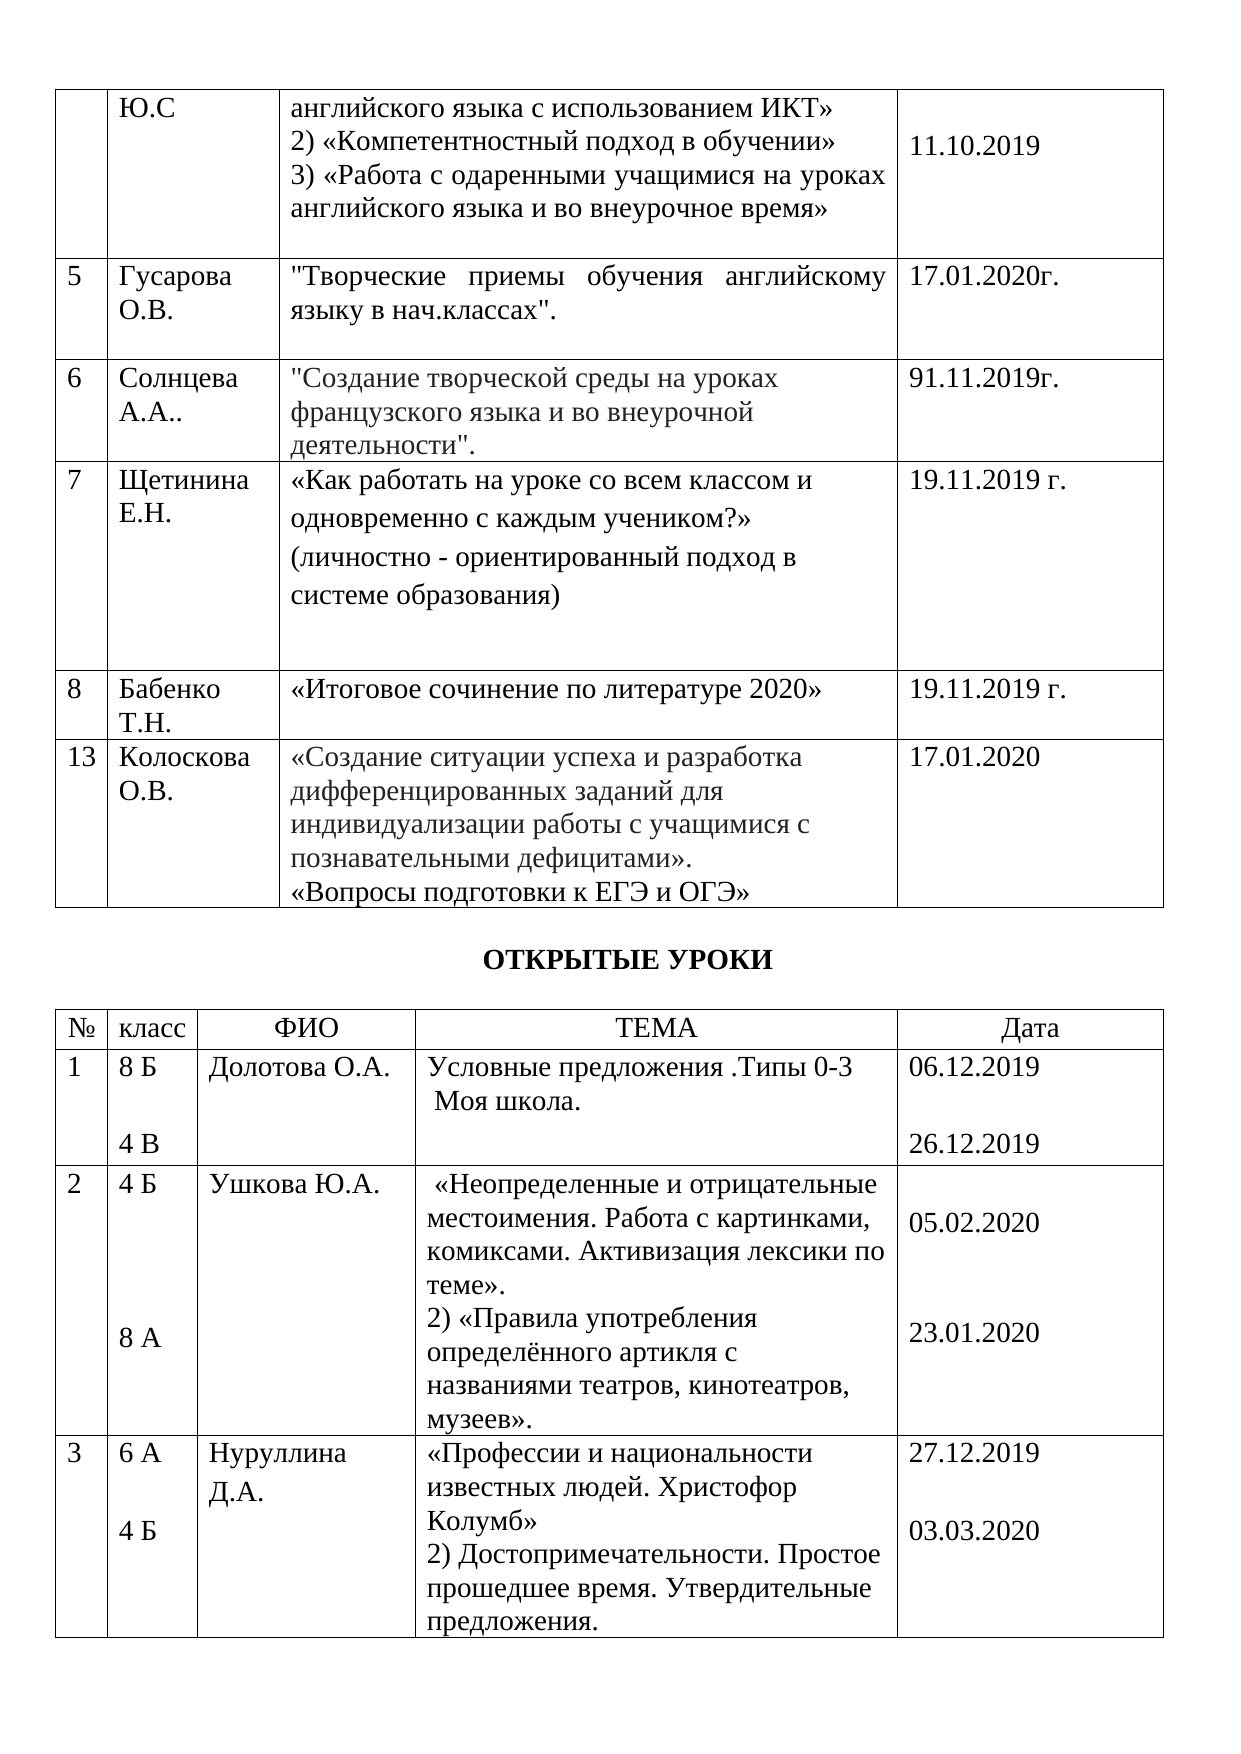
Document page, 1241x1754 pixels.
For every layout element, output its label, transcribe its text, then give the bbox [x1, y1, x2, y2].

table_cell «Итоговое сочинение по литературе 2020» [280, 671, 897, 738]
table_cell «Как работать на уроке со всем классом и одновременно с каждым учеником?» (личностно - ориентированный подход в системе образования) [280, 462, 897, 670]
table_cell Бабенко Т.Н. [108, 671, 279, 738]
table_cell 19.11.2019 г. [898, 462, 1163, 670]
table_cell «Неопределенные и отрицательные местоимения. Работа с картинками, комиксами. Активизация лексики по теме». 2) «Правила употребления определённого артикля с названиями театров, кинотеатров, музеев». [416, 1166, 897, 1434]
table_cell 2 [56, 1166, 107, 1434]
table_header класс [108, 1010, 197, 1048]
table_cell 11.10.2019 [898, 90, 1163, 257]
table_cell Нуруллина Д.А. [198, 1436, 415, 1637]
table_cell 06.12.2019 26.12.2019 [898, 1050, 1163, 1165]
table_cell Колоскова О.В. [108, 740, 279, 907]
table_cell 3 [56, 1436, 107, 1637]
table_cell Щетинина Е.Н. [108, 462, 279, 670]
table_cell 7 [56, 462, 107, 670]
table_cell 8 [56, 671, 107, 738]
table_cell Солнцева А.А.. [108, 360, 279, 461]
table_cell Долотова О.А. [198, 1050, 415, 1165]
table_cell 8 Б 4 В [108, 1050, 197, 1165]
table_header № [56, 1010, 107, 1048]
table_cell 91.11.2019г. [898, 360, 1163, 461]
table_cell Условные предложения .Типы 0-3 Моя школа. [416, 1050, 897, 1165]
table_cell 4 Б 8 А [108, 1166, 197, 1434]
table_cell «Создание ситуации успеха и разработка дифференцированных заданий для индивидуализации работы с учащимися с познавательными дефицитами». «Вопросы подготовки к ЕГЭ и ОГЭ» [280, 740, 897, 907]
table_header ФИО [198, 1010, 415, 1048]
text ОТКРЫТЫЕ УРОКИ [103, 942, 1152, 975]
table_cell "Создание творческой среды на уроках французского языка и во внеурочной деятельности". [280, 360, 897, 461]
table_cell 17.01.2020г. [898, 259, 1163, 359]
table_cell 13 [56, 740, 107, 907]
table_cell 6 А 4 Б [108, 1436, 197, 1637]
table_cell 1 [56, 1050, 107, 1165]
table_cell Ю.С [108, 90, 279, 257]
table_cell [56, 90, 107, 257]
table_header Дата [898, 1010, 1163, 1048]
table_cell 19.11.2019 г. [898, 671, 1163, 738]
table_cell Ушкова Ю.А. [198, 1166, 415, 1434]
table_cell английского языка с использованием ИКТ» 2) «Компетентностный подход в обучении» 3) «Работа с одаренными учащимися на уроках английского языка и во внеурочное время» [280, 90, 897, 257]
table_cell 6 [56, 360, 107, 461]
table_cell 5 [56, 259, 107, 359]
table_cell «Профессии и национальности известных людей. Христофор Колумб» 2) Достопримечательности. Простое прошедшее время. Утвердительные предложения. [416, 1436, 897, 1637]
table_cell 05.02.2020 23.01.2020 [898, 1166, 1163, 1434]
table_cell 27.12.2019 03.03.2020 [898, 1436, 1163, 1637]
table_cell Гусарова О.В. [108, 259, 279, 359]
table_cell 17.01.2020 [898, 740, 1163, 907]
table_header ТЕМА [416, 1010, 897, 1048]
table_cell "Творческие приемы обучения английскому языку в нач.классах". [280, 259, 897, 359]
